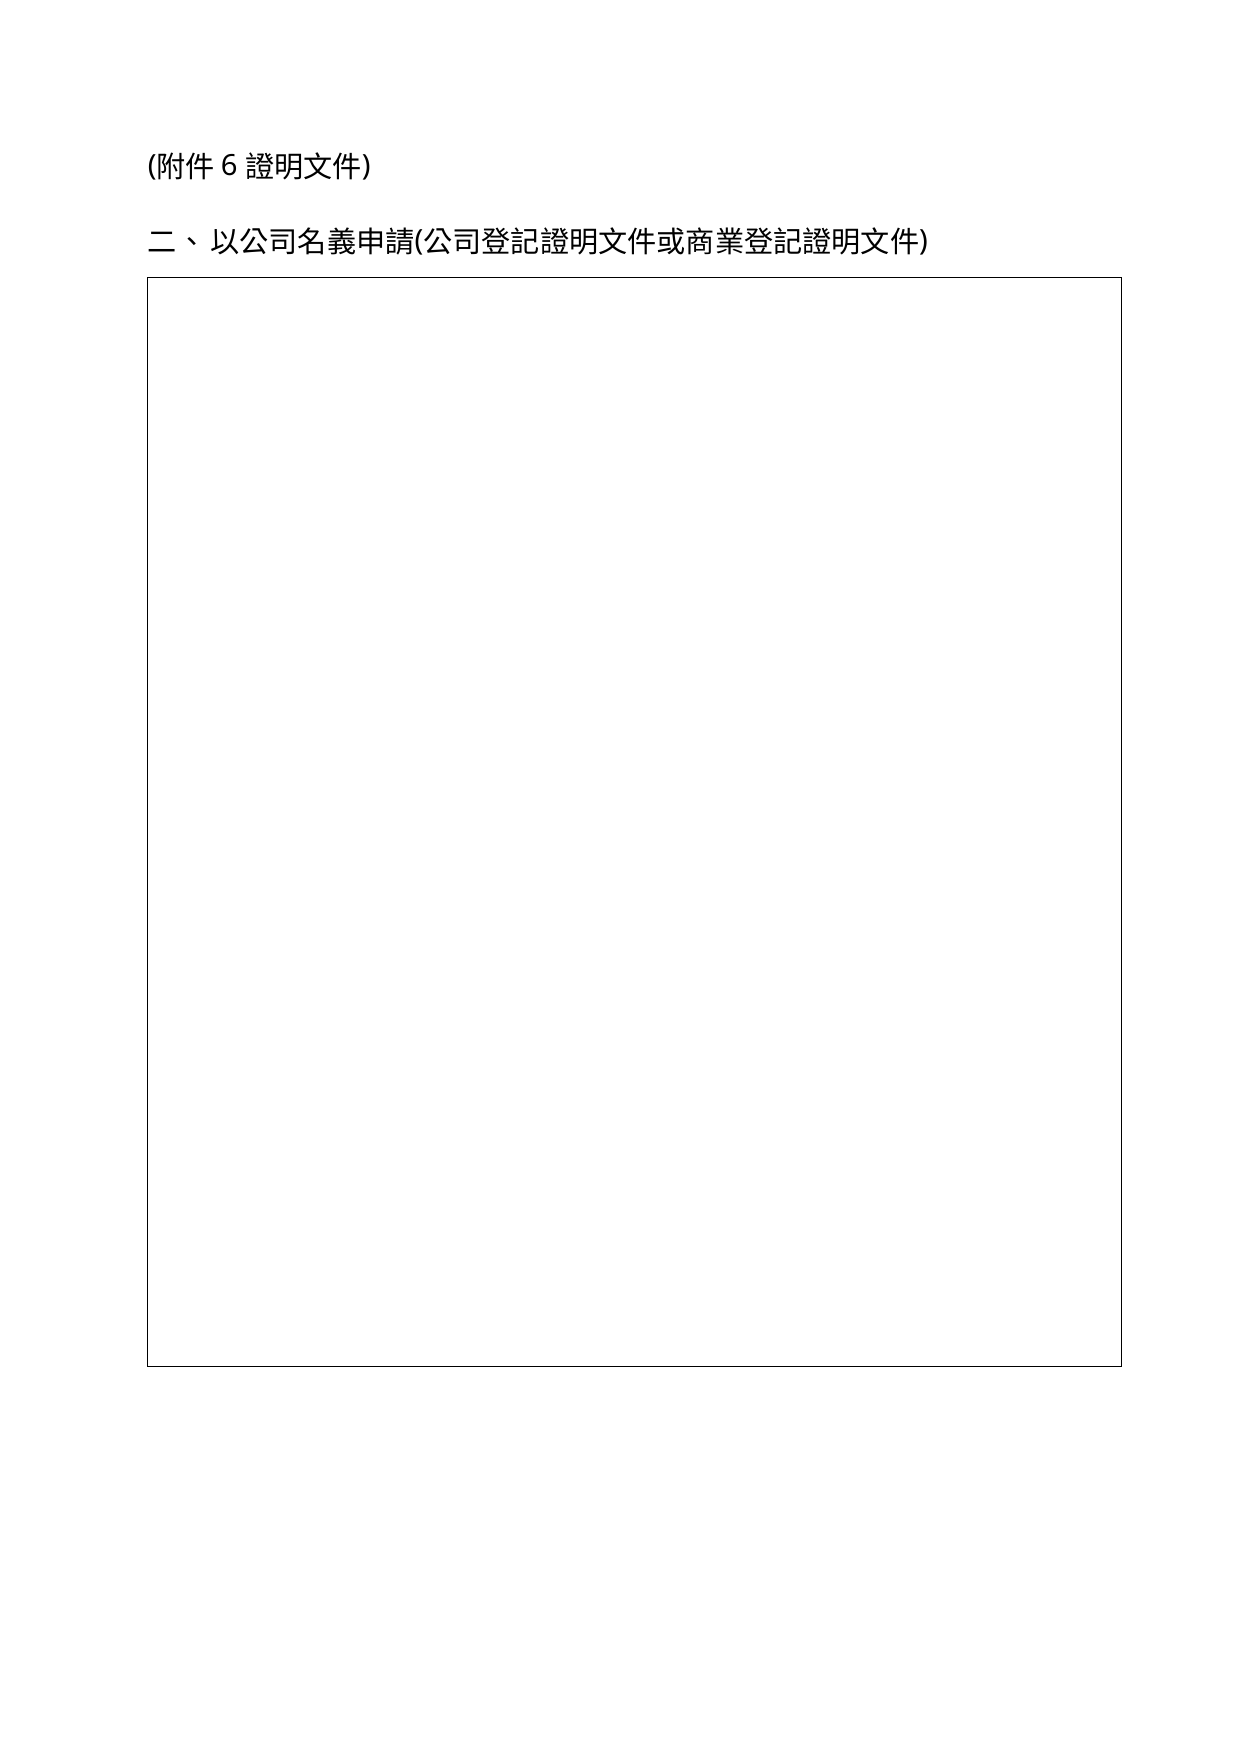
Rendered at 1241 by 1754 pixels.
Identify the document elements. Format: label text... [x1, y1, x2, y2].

table_header [148, 278, 1121, 1366]
text (附件6 證明文件) [148, 127, 1122, 202]
list 以公司名義申請(公司登記證明文件或商業登記證明文件) [148, 202, 1122, 277]
